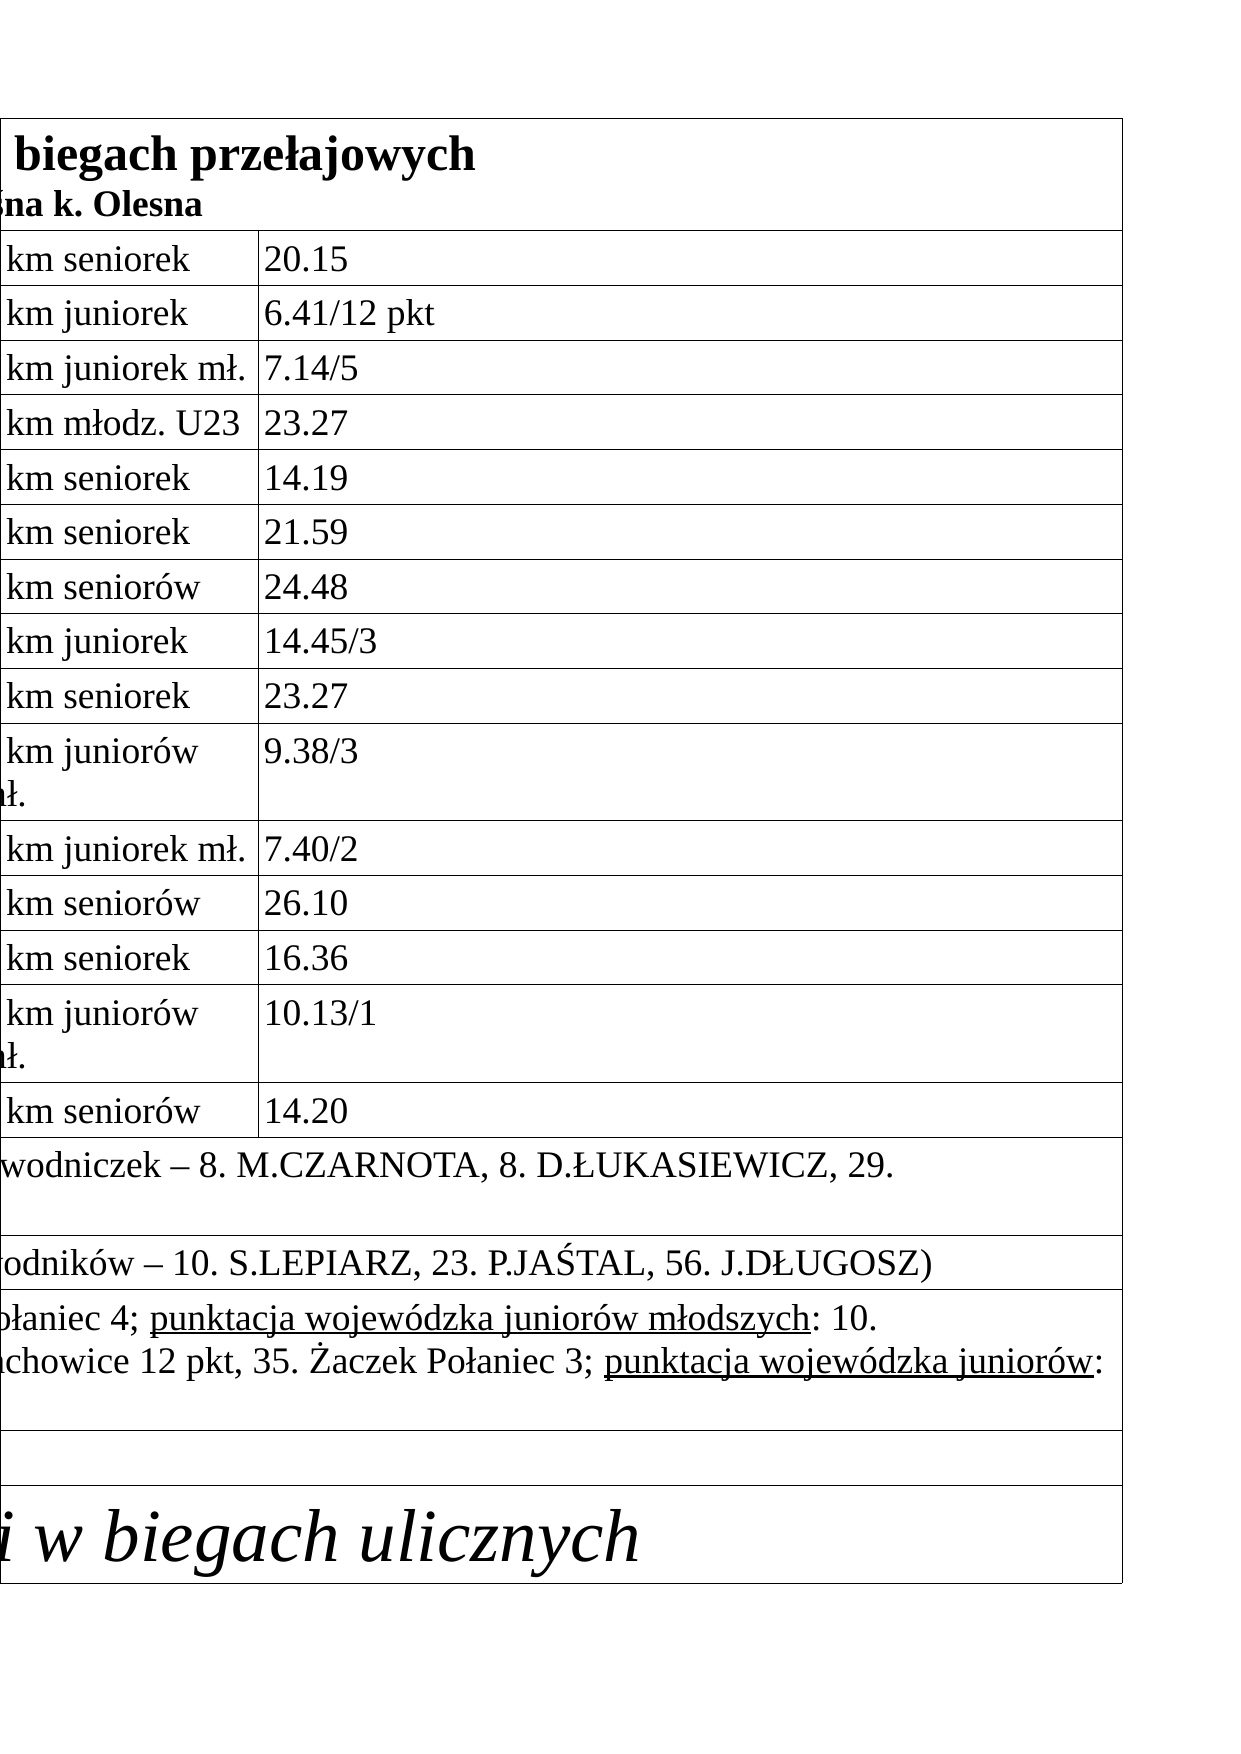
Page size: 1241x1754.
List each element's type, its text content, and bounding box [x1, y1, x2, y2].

table_cell 4 km młodz. U23 [1, 395, 258, 449]
table_cell 6 km seniorek [1, 231, 258, 285]
table_cell Punktacja klubowa juniorów młodszych: 17. KKL Kielce 7 pkt, 35. Żaczek Połaniec 4; punktacja wojewódzka juniorów młodszych: 10. Świętokrzyskie 11 pkt; punktacja klubowa juniorów: 11. Juventa-Cerrad Starachowice 12 pkt, 35. Żaczek Połaniec 3; punktacja wojewódzka juniorów: 13. Świętokrzyskie 15 pkt [1, 1290, 1122, 1430]
table_cell 24.48 [259, 560, 1122, 613]
table_cell 4 km seniorek [1, 931, 258, 984]
table_cell W mistrzostwach Polski w biegach ulicznych [1, 1486, 1122, 1583]
table_cell 8 km seniorów [1, 876, 258, 930]
table_cell 26.10 [259, 876, 1122, 930]
table_cell 9.38/3 [259, 724, 1122, 820]
table_cell 4 km seniorek [1, 669, 258, 722]
table_cell 23.27 [259, 669, 1122, 722]
table_cell 4 km juniorek [1, 614, 258, 668]
table_cell 16.36 [259, 931, 1122, 984]
table_cell [1, 1431, 1122, 1485]
table_cell 21.59 [259, 505, 1122, 558]
table_cell 14.19 [259, 450, 1122, 504]
table_cell 14.45/3 [259, 614, 1122, 668]
table_cell 7.14/5 [259, 341, 1122, 394]
table_cell 20.15 [259, 231, 1122, 285]
table_cell Klasyfikacja klubowa seniorek: 3. Nadir Jędrzejów 45 (suma miejsc trzech zawodniczek – 8. M.CZARNOTA, 8. D.ŁUKASIEWICZ, 29. K.SZMIGIEL) [1, 1138, 1122, 1235]
table_cell 7.40/2 [259, 821, 1122, 875]
table_cell 23.27 [259, 395, 1122, 449]
table_cell 10.13/1 [259, 985, 1122, 1082]
table_cell 2 km juniorek mł. [1, 341, 258, 394]
table_cell 2 km juniorek [1, 286, 258, 340]
table_cell 6 km seniorek [1, 505, 258, 558]
table_cell 3 km juniorów mł. [1, 724, 258, 820]
table_cell 4 km seniorów [1, 1083, 258, 1137]
table_cell 6.41/12 pkt [259, 286, 1122, 340]
table_cell Klasyfikacja klubowa seniorów: 13. LKB Rudnik 89 (suma miejsc trzech zawodników – 10. S.LEPIARZ, 23. P.JAŚTAL, 56. J.DŁUGOSZ) [1, 1236, 1122, 1289]
table_cell 4 km seniorek [1, 450, 258, 504]
table_cell 3 km juniorów mł. [1, 985, 258, 1082]
table_cell 14.20 [259, 1083, 1122, 1137]
table_cell 8 km seniorów [1, 560, 258, 613]
table_cell 2 km juniorek mł. [1, 821, 258, 875]
table_cell 96. Mistrzostwa Polski w biegach przełajowych 26 listopada Leśna k. Olesna [1, 119, 1122, 230]
